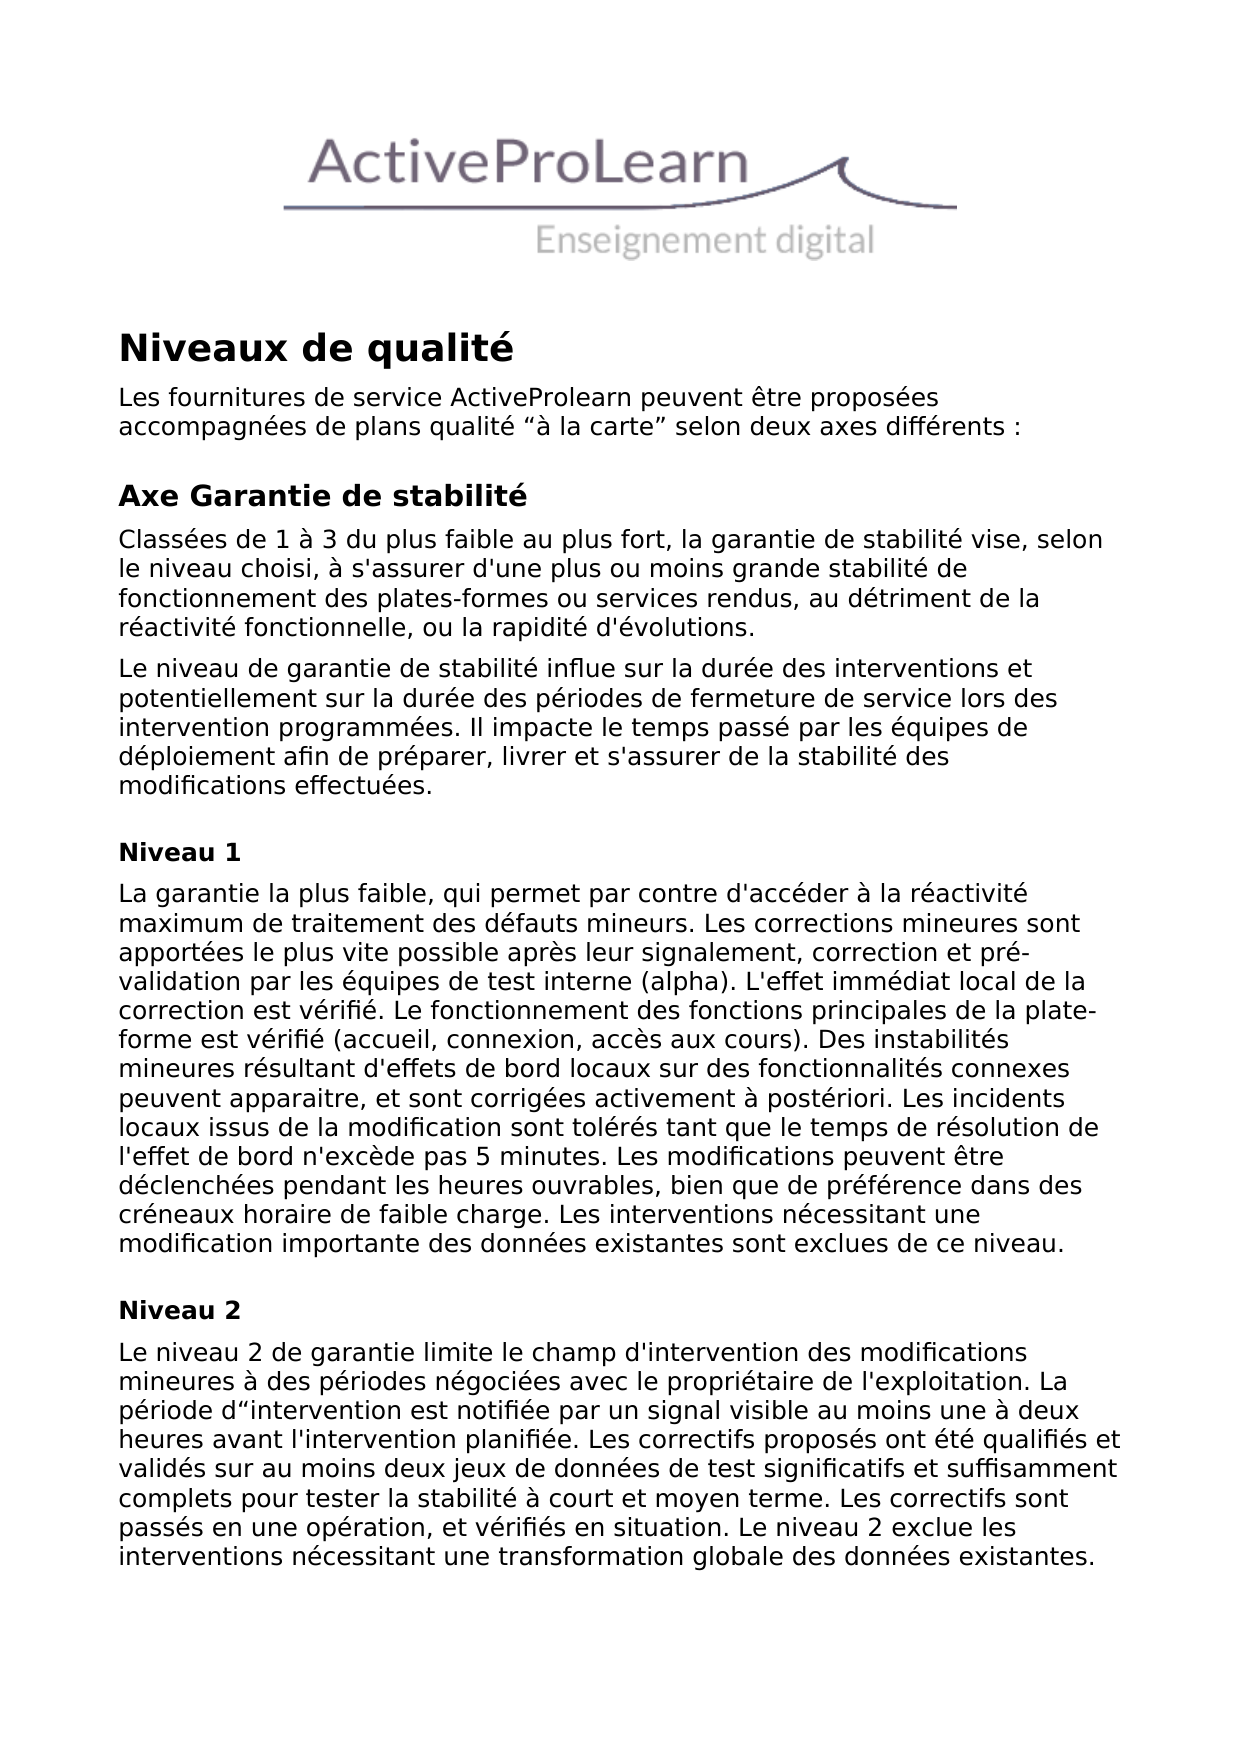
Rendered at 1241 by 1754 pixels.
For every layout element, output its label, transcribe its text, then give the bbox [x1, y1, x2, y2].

text Les fournitures de service ActiveProlearn peuvent être proposées accompagnées de plans qualité “à la carte” selon deux axes différents : [118, 383, 1122, 441]
text Le niveau de garantie de stabilité influe sur la durée des interventions et potentiellement sur la durée des périodes de fermeture de service lors des intervention programmées. Il impacte le temps passé par les équipes de déploiement afin de préparer, livrer et s'assurer de la stabilité des modifications effectuées. [118, 654, 1122, 800]
subtitle Axe Garantie de stabilité [118, 479, 1122, 513]
text La garantie la plus faible, qui permet par contre d'accéder à la réactivité maximum de traitement des défauts mineurs. Les corrections mineures sont apportées le plus vite possible après leur signalement, correction et pré-validation par les équipes de test interne (alpha). L'effet immédiat local de la correction est vérifié. Le fonctionnement des fonctions principales de la plate-forme est vérifié (accueil, connexion, accès aux cours). Des instabilités mineures résultant d'effets de bord locaux sur des fonctionnalités connexes peuvent apparaitre, et sont corrigées activement à postériori. Les incidents locaux issus de la modification sont tolérés tant que le temps de résolution de l'effet de bord n'excède pas 5 minutes. Les modifications peuvent être déclenchées pendant les heures ouvrables, bien que de préférence dans des créneaux horaire de faible charge. Les interventions nécessitant une modification importante des données existantes sont exclues de ce niveau. [118, 879, 1122, 1259]
subtitle Niveau 2 [118, 1296, 1122, 1325]
subtitle Niveau 1 [118, 838, 1122, 867]
text Le niveau 2 de garantie limite le champ d'intervention des modifications mineures à des périodes négociées avec le propriétaire de l'exploitation. La période d“intervention est notifiée par un signal visible au moins une à deux heures avant l'intervention planifiée. Les correctifs proposés ont été qualifiés et validés sur au moins deux jeux de données de test significatifs et suffisamment complets pour tester la stabilité à court et moyen terme. Les correctifs sont passés en une opération, et vérifiés en situation. Le niveau 2 exclue les interventions nécessitant une transformation globale des données existantes. [118, 1338, 1122, 1571]
subtitle Niveaux de qualité [118, 327, 1122, 371]
picture [283, 118, 957, 261]
text Classées de 1 à 3 du plus faible au plus fort, la garantie de stabilité vise, selon le niveau choisi, à s'assurer d'une plus ou moins grande stabilité de fonctionnement des plates-formes ou services rendus, au détriment de la réactivité fonctionnelle, ou la rapidité d'évolutions. [118, 525, 1122, 642]
